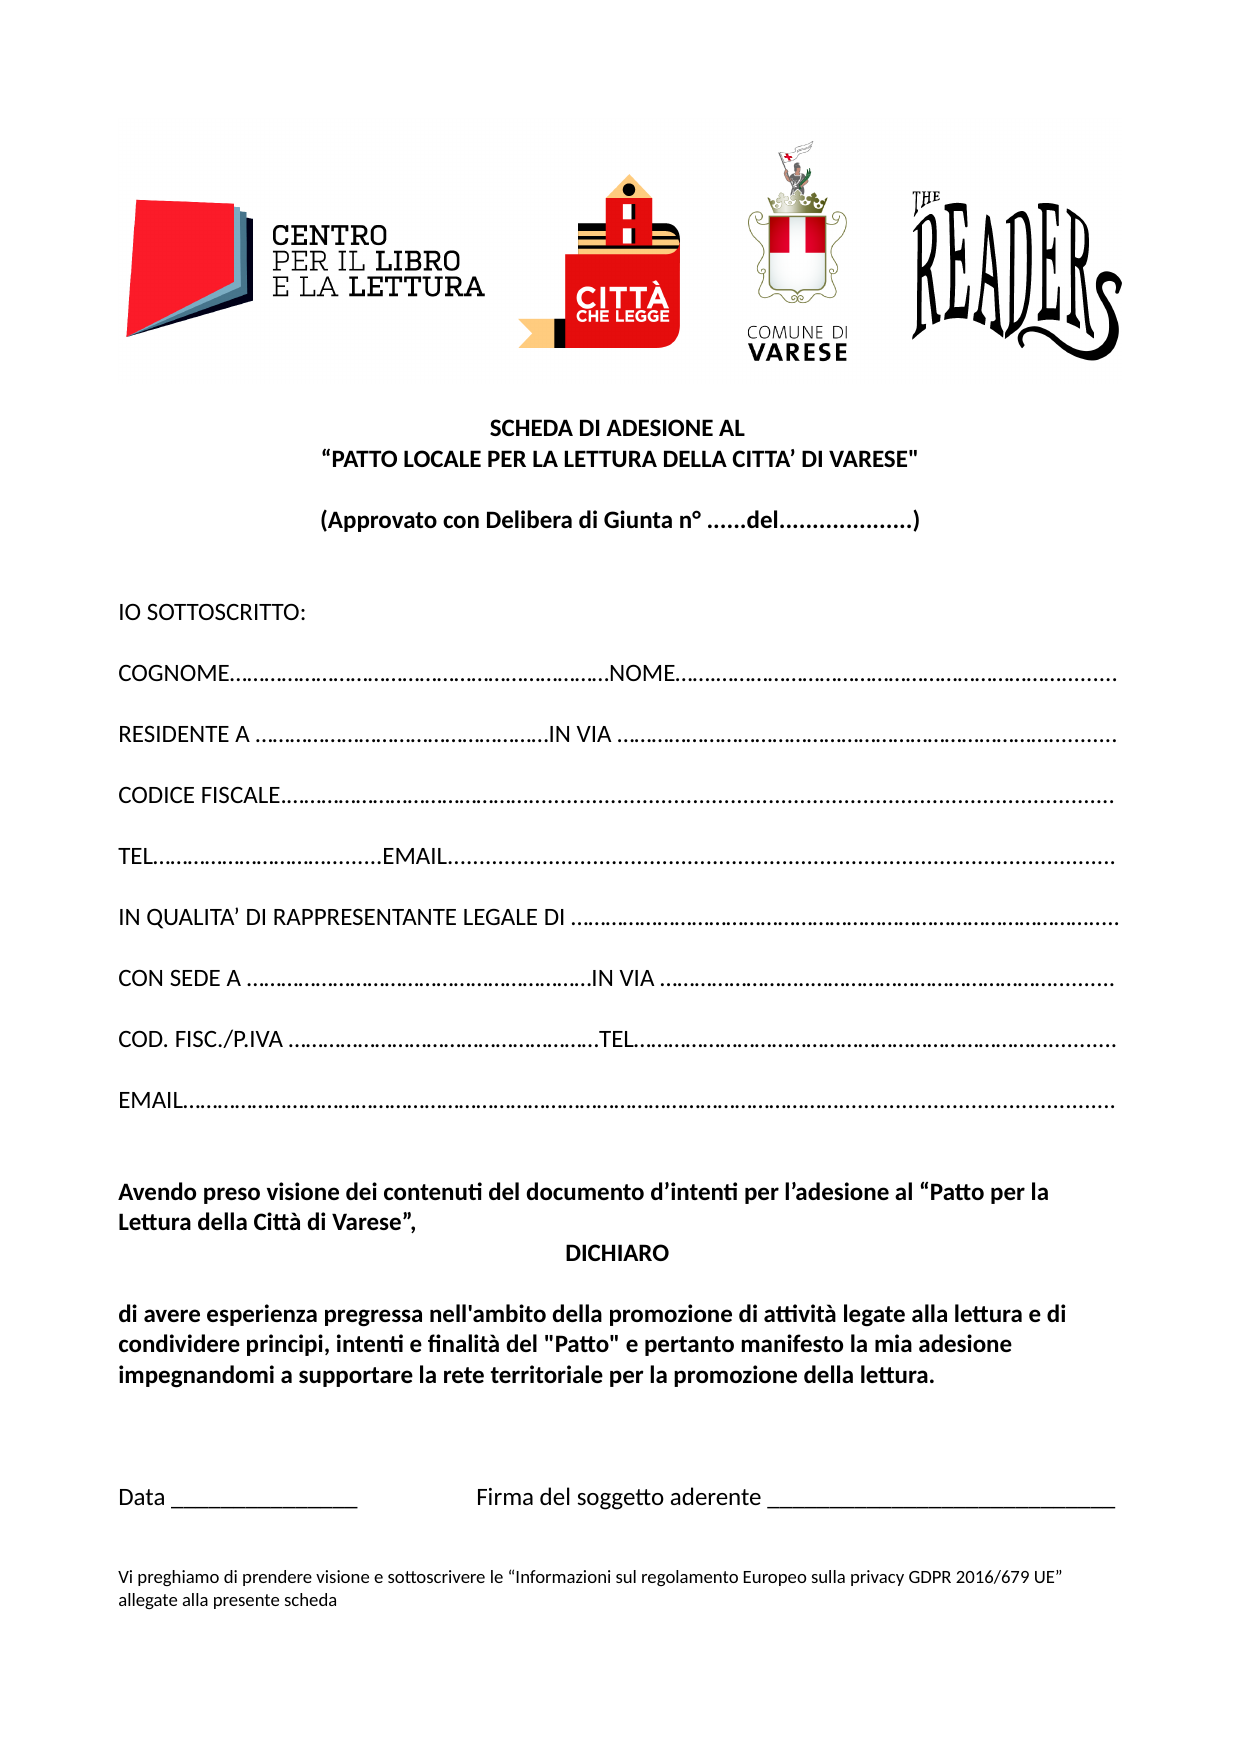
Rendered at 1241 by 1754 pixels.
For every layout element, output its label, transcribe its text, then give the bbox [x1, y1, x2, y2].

text COGNOME…………………………………………………………NOME…….……………………………………………………......... [118, 657, 1122, 687]
text CON SEDE A ……………………………………………………IN VIA ……………………..…………………………………….......... [118, 962, 1122, 992]
text (Approvato con Delibera di Giunta n° ......del....................) [118, 504, 1122, 535]
text Data _______________ Firma del soggetto aderente ____________________________ [118, 1481, 1122, 1511]
text RESIDENTE A ……………………………………………IN VIA …………………………………………………………………........... [118, 718, 1122, 748]
text Vi preghiamo di prendere visione e sottoscrivere le “Informazioni sul regolamento Europeo sulla privacy GDPR 2016/679 UE” allegate alla presente scheda [118, 1565, 1122, 1611]
text di avere esperienza pregressa nell'ambito della promozione di attività legate alla lettura e di condividere principi, intenti e finalità del "Patto" e pertanto manifesto la mia adesione impegnandomi a supportare la rete territoriale per la promozione della lettura. [118, 1298, 1122, 1389]
text SCHEDA DI ADESIONE AL [118, 413, 1122, 443]
picture [118, 118, 1122, 384]
text CODICE FISCALE.……………………………………............................................................................................. [118, 779, 1122, 809]
text IN QUALITA’ DI RAPPRESENTANTE LEGALE DI ………………………………………………………………………………..... [118, 901, 1122, 931]
text Avendo preso visione dei contenuti del documento d’intenti per l’adesione al “Patto per la Lettura della Città di Varese”, [118, 1176, 1122, 1237]
text EMAIL……………………………………………………………………………………………………............................................ [118, 1084, 1122, 1114]
text DICHIARO [118, 1237, 1122, 1267]
text TEL………………………….........EMAIL.......................................................................................................... [118, 840, 1122, 870]
text “PATTO LOCALE PER LA LETTURA DELLA CITTA’ DI VARESE" [118, 443, 1122, 474]
text IO SOTTOSCRITTO: [118, 596, 1122, 626]
text COD. FISC./P.IVA ………………………………………………TEL………………………………………………………………........... [118, 1023, 1122, 1053]
